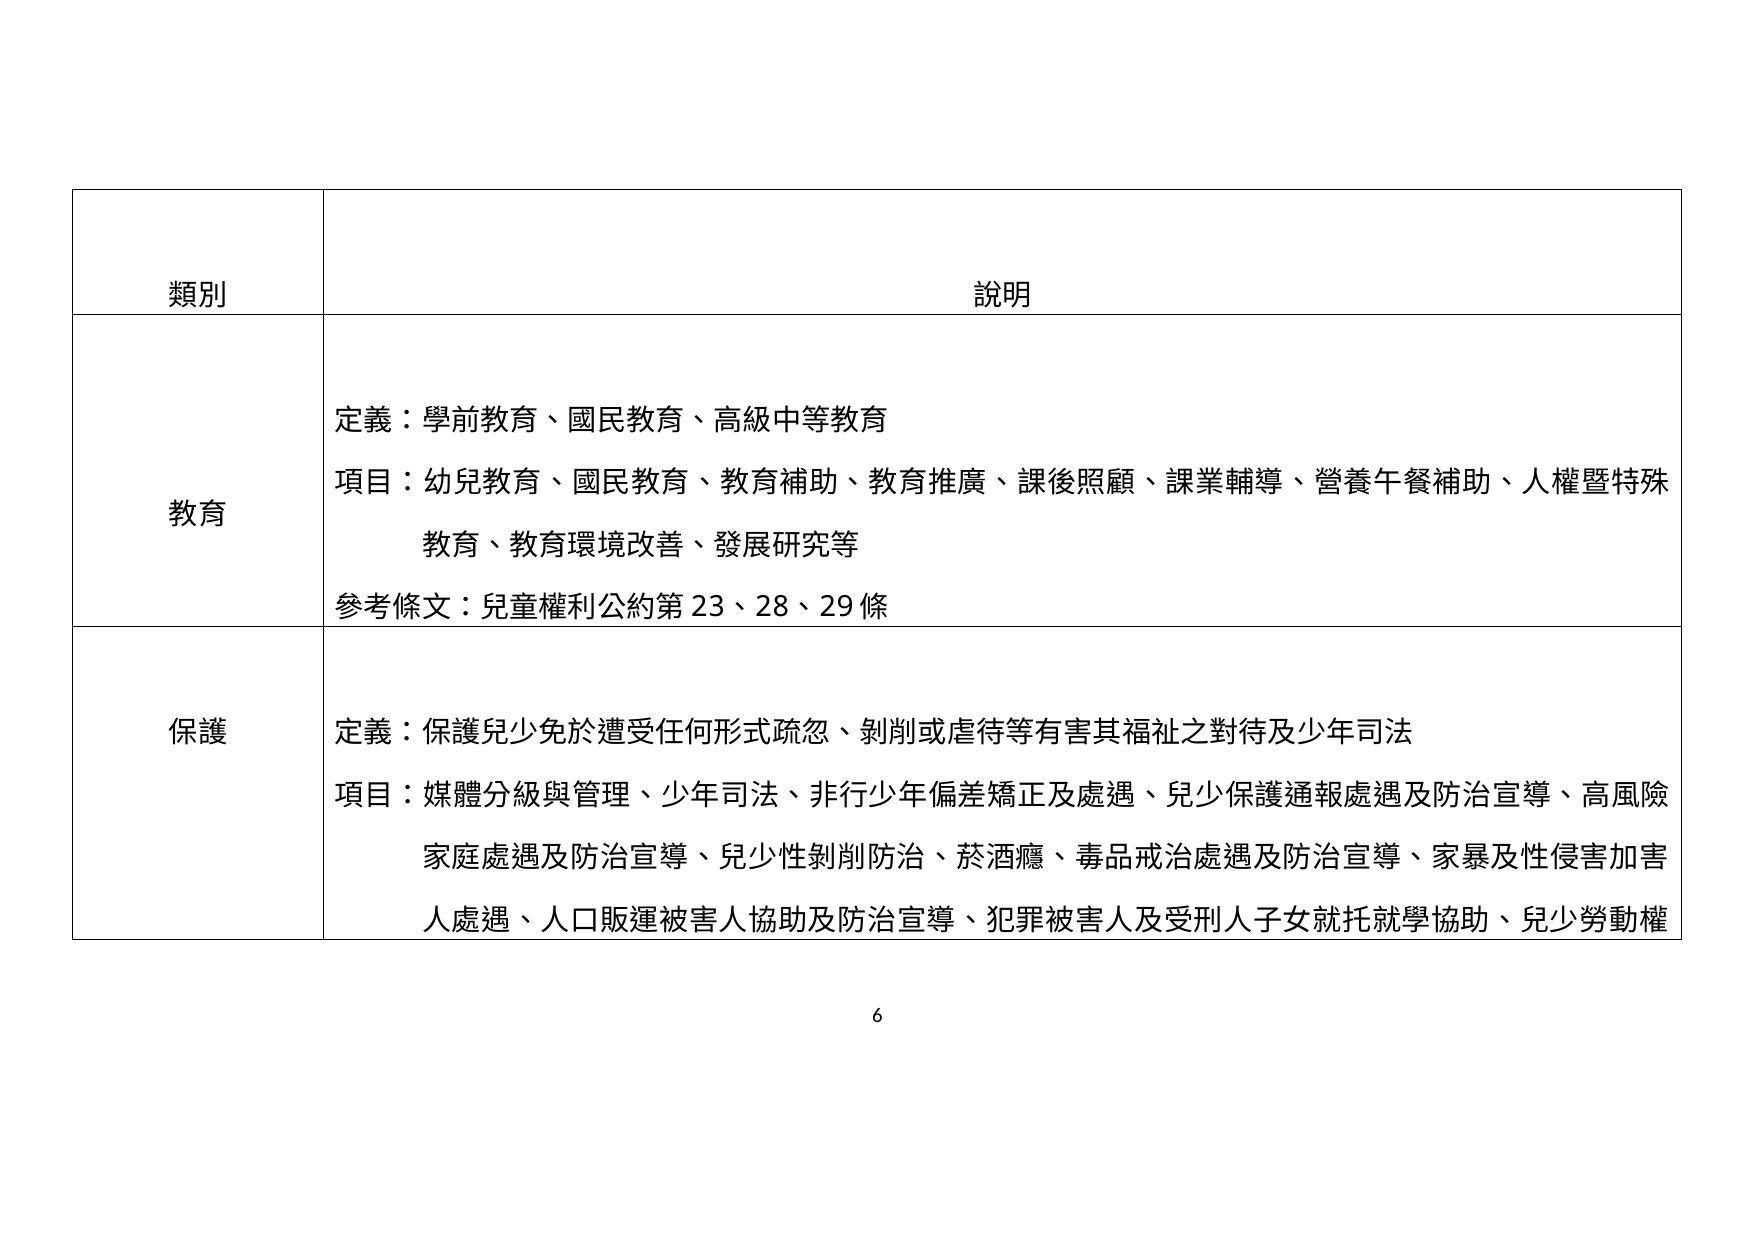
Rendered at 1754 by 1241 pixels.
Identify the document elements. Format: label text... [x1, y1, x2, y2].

table_cell 定義：保護兒少免於遭受任何形式疏忽、剝削或虐待等有害其福祉之對待及少年司法 項目：媒體分級與管理、少年司法、非行少年偏差矯正及處遇、兒少保護通報處遇及防治宣導、高風險家庭處遇及防治宣導、兒少性剝削防治、菸酒癮、毒品戒治處遇及防治宣導、家暴及性侵害加害人處遇、人口販運被害人協助及防治宣導、犯罪被害人及受刑人子女就托就學協助、兒少勞動權 [324, 627, 1681, 938]
table_header 說明 [324, 190, 1681, 313]
table_cell 保護 [73, 627, 323, 938]
table_cell 教育 [73, 315, 323, 626]
table_cell 定義：學前教育、國民教育、高級中等教育 項目：幼兒教育、國民教育、教育補助、教育推廣、課後照顧、課業輔導、營養午餐補助、人權暨特殊教育、教育環境改善、發展研究等 參考條文：兒童權利公約第23、28、29條 [324, 315, 1681, 626]
table_header 類別 [73, 190, 323, 313]
